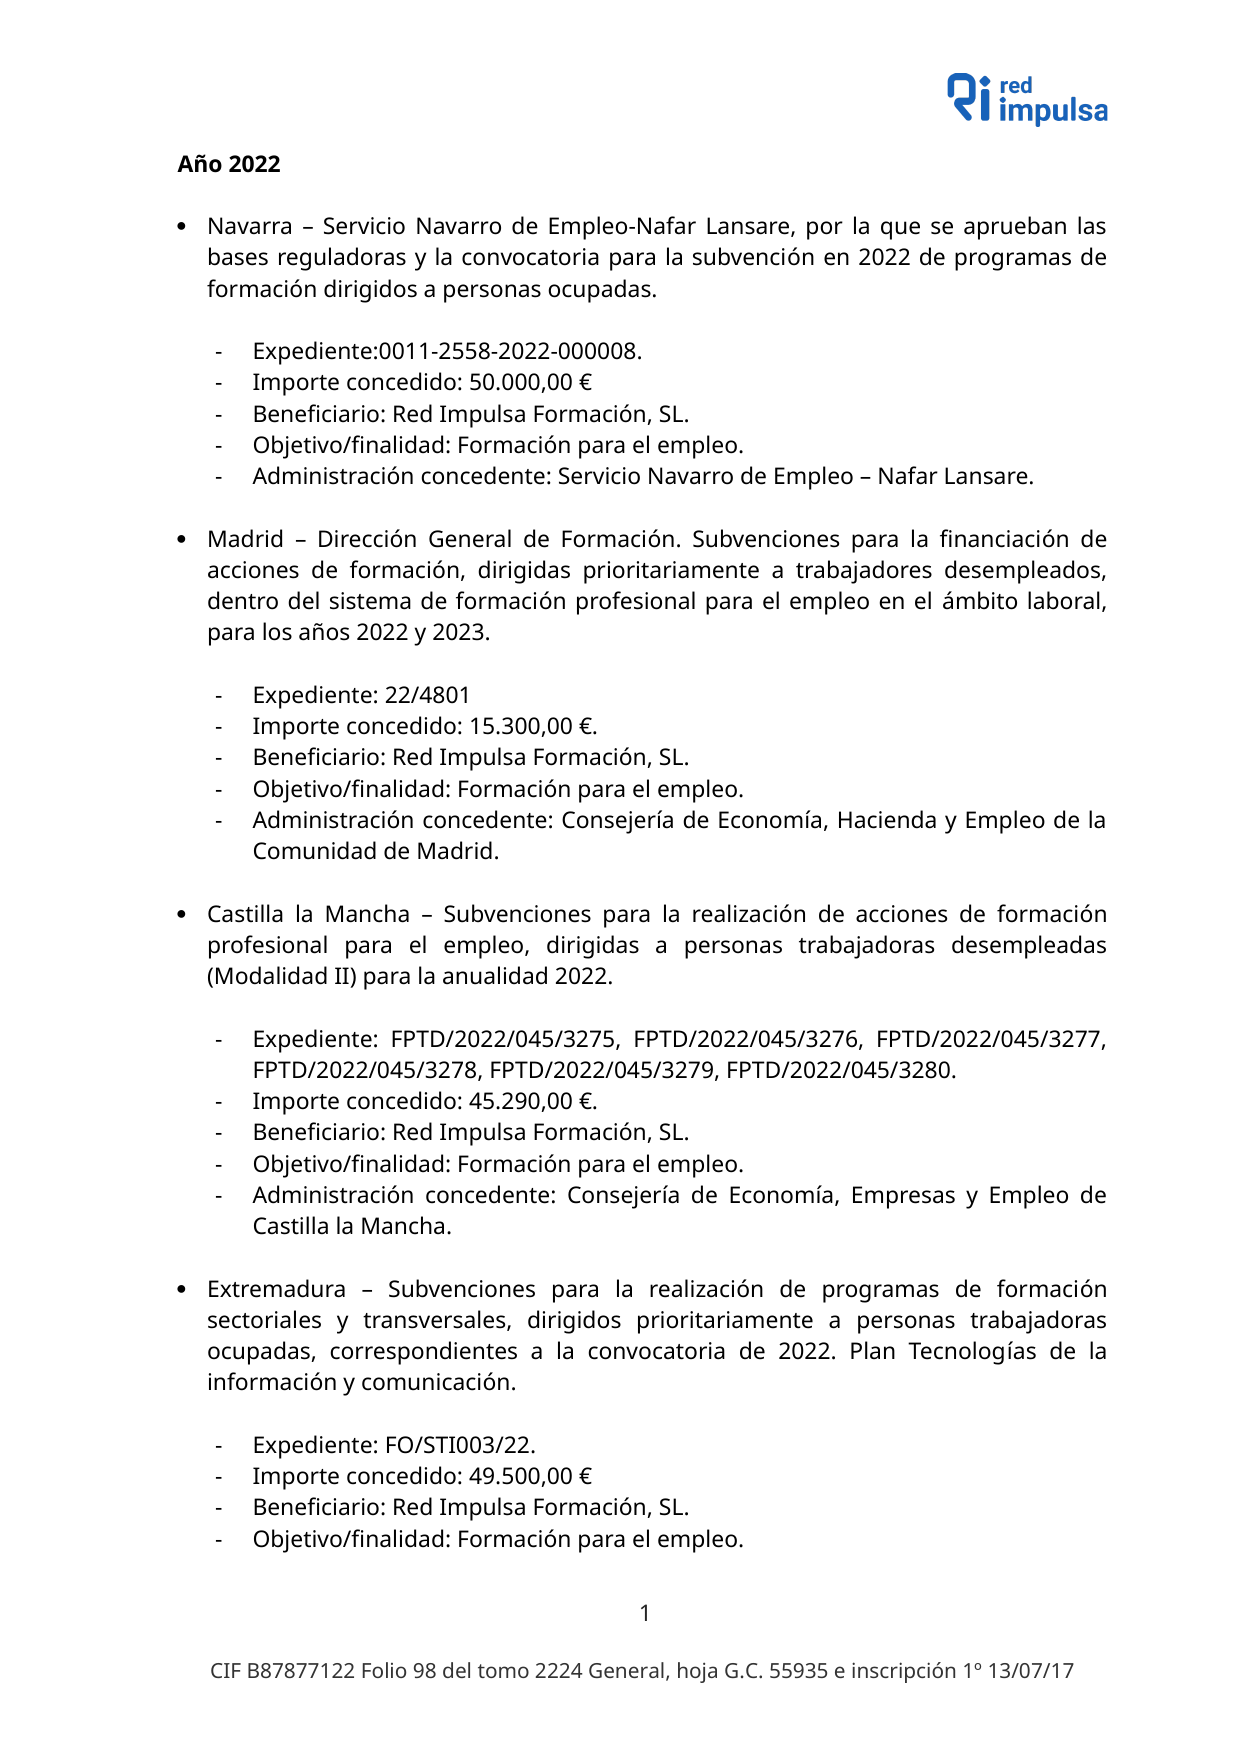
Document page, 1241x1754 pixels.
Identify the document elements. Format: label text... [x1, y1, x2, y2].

list Beneficiario: Red Impulsa Formación, SL. [215, 741, 1107, 773]
list Objetivo/finalidad: Formación para el empleo. [215, 1523, 1107, 1554]
list Objetivo/finalidad: Formación para el empleo. [215, 1148, 1107, 1179]
list Beneficiario: Red Impulsa Formación, SL. [215, 1116, 1107, 1148]
list Administración concedente: Consejería de Economía, Empresas y Empleo de Castilla la Mancha. [215, 1179, 1107, 1241]
list Beneficiario: Red Impulsa Formación, SL. [215, 1491, 1107, 1523]
list Castilla la Mancha – Subvenciones para la realización de acciones de formación profesional para el empleo, dirigidas a personas trabajadoras desempleadas (Modalidad II) para la anualidad 2022. [177, 898, 1107, 991]
list Expediente: FO/STI003/22. [215, 1429, 1107, 1460]
list Expediente: 22/4801 [215, 679, 1107, 710]
list Expediente: FPTD/2022/045/3275, FPTD/2022/045/3276, FPTD/2022/045/3277, FPTD/2022/045/3278, FPTD/2022/045/3279, FPTD/2022/045/3280. [215, 1023, 1107, 1085]
list Navarra – Servicio Navarro de Empleo-Nafar Lansare, por la que se aprueban las bases reguladoras y la convocatoria para la subvención en 2022 de programas de formación dirigidos a personas ocupadas. [177, 210, 1107, 304]
list Extremadura – Subvenciones para la realización de programas de formación sectoriales y transversales, dirigidos prioritariamente a personas trabajadoras ocupadas, correspondientes a la convocatoria de 2022. Plan Tecnologías de la información y comunicación. [177, 1273, 1107, 1398]
list Administración concedente: Consejería de Economía, Hacienda y Empleo de la Comunidad de Madrid. [215, 804, 1107, 866]
list Beneficiario: Red Impulsa Formación, SL. [215, 398, 1107, 429]
list Importe concedido: 15.300,00 €. [215, 710, 1107, 741]
list Importe concedido: 49.500,00 € [215, 1460, 1107, 1491]
list Importe concedido: 50.000,00 € [215, 366, 1107, 398]
list Objetivo/finalidad: Formación para el empleo. [215, 429, 1107, 460]
text Año 2022 [177, 148, 1107, 179]
list Administración concedente: Servicio Navarro de Empleo – Nafar Lansare. [215, 460, 1107, 491]
list Objetivo/finalidad: Formación para el empleo. [215, 773, 1107, 804]
list Expediente:0011-2558-2022-000008. [215, 335, 1107, 366]
list Madrid – Dirección General de Formación. Subvenciones para la financiación de acciones de formación, dirigidas prioritariamente a trabajadores desempleados, dentro del sistema de formación profesional para el empleo en el ámbito laboral, para los años 2022 y 2023. [177, 523, 1107, 648]
list Importe concedido: 45.290,00 €. [215, 1085, 1107, 1116]
